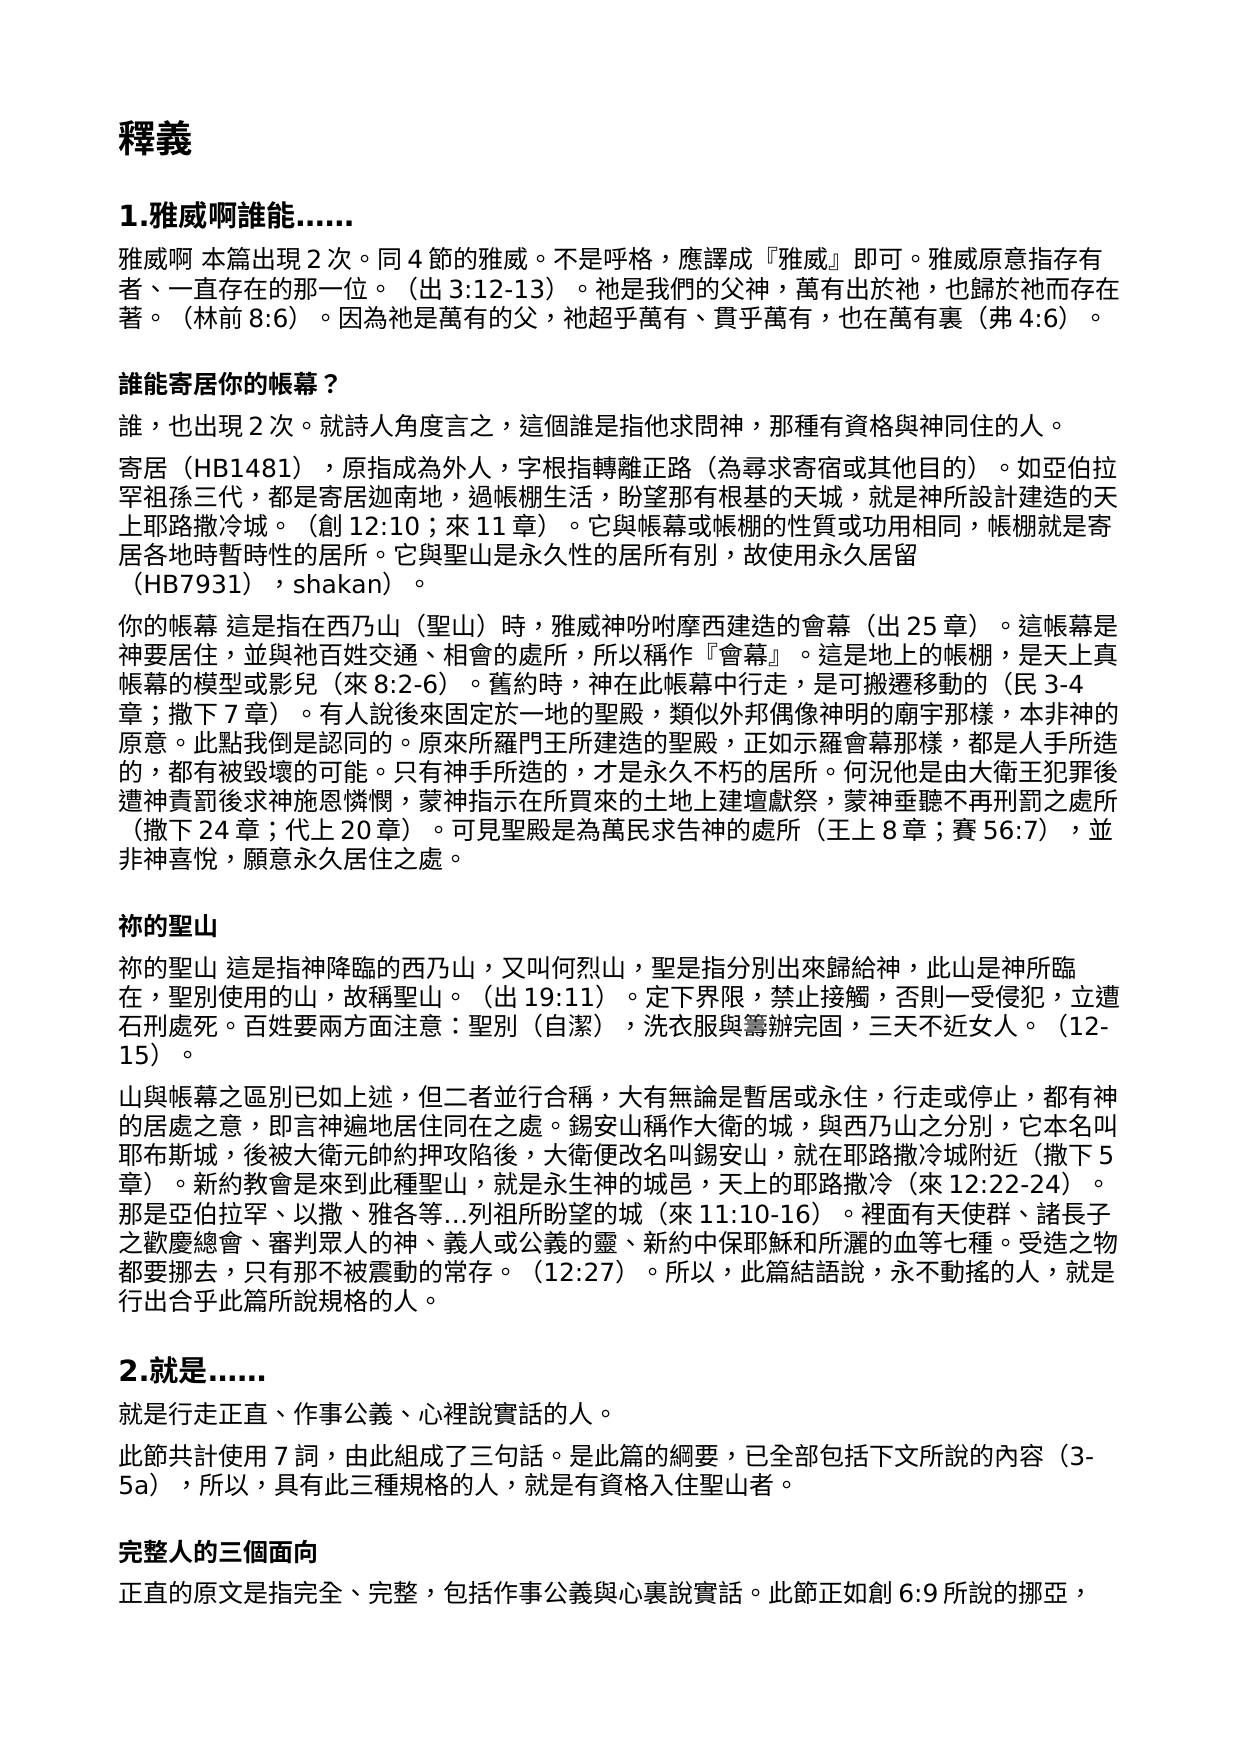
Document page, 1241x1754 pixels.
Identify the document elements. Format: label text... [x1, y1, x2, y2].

subtitle 誰能寄居你的帳幕？ [118, 371, 1122, 400]
subtitle 祢的聖山 [118, 912, 1122, 942]
text 寄居（HB1481），原指成為外人，字根指轉離正路（為尋求寄宿或其他目的）。如亞伯拉罕祖孫三代，都是寄居迦南地，過帳棚生活，盼望那有根基的天城，就是神所設計建造的天上耶路撒冷城。（創12:10；來11章）。它與帳幕或帳棚的性質或功用相同，帳棚就是寄居各地時暫時性的居所。它與聖山是永久性的居所有別，故使用永久居留（HB7931），shakan）。 [118, 454, 1122, 600]
text 你的帳幕 這是指在西乃山（聖山）時，雅威神吩咐摩西建造的會幕（出25章）。這帳幕是神要居住，並與祂百姓交通、相會的處所，所以稱作『會幕』。這是地上的帳棚，是天上真帳幕的模型或影兒（來8:2-6）。舊約時，神在此帳幕中行走，是可搬遷移動的（民3-4章；撒下7章）。有人說後來固定於一地的聖殿，類似外邦偶像神明的廟宇那樣，本非神的原意。此點我倒是認同的。原來所羅門王所建造的聖殿，正如示羅會幕那樣，都是人手所造的，都有被毀壞的可能。只有神手所造的，才是永久不朽的居所。何況他是由大衛王犯罪後遭神責罰後求神施恩憐憫，蒙神指示在所買來的土地上建壇獻祭，蒙神垂聽不再刑罰之處所（撒下24章；代上20章）。可見聖殿是為萬民求告神的處所（王上8章；賽56:7），並非神喜悅，願意永久居住之處。 [118, 612, 1122, 875]
subtitle 1.雅威啊誰能…… [118, 199, 1122, 233]
text 此節共計使用7詞，由此組成了三句話。是此篇的綱要，已全部包括下文所說的內容（3-5a），所以，具有此三種規格的人，就是有資格入住聖山者。 [118, 1442, 1122, 1501]
text 正直的原文是指完全、完整，包括作事公義與心裏說實話。此節正如創6:9所說的挪亞， [118, 1580, 1122, 1609]
text 就是行走正直、作事公義、心裡說實話的人。 [118, 1401, 1122, 1430]
text 祢的聖山 這是指神降臨的西乃山，又叫何烈山，聖是指分別出來歸給神，此山是神所臨在，聖別使用的山，故稱聖山。（出19:11）。定下界限，禁止接觸，否則一受侵犯，立遭石刑處死。百姓要兩方面注意：聖別（自潔），洗衣服與籌辦完固，三天不近女人。（12-15）。 [118, 954, 1122, 1071]
text 誰，也出現2次。就詩人角度言之，這個誰是指他求問神，那種有資格與神同住的人。 [118, 412, 1122, 442]
subtitle 釋義 [118, 118, 1122, 162]
subtitle 完整人的三個面向 [118, 1538, 1122, 1567]
text 山與帳幕之區別已如上述，但二者並行合稱，大有無論是暫居或永住，行走或停止，都有神的居處之意，即言神遍地居住同在之處。錫安山稱作大衛的城，與西乃山之分別，它本名叫耶布斯城，後被大衛元帥約押攻陷後，大衛便改名叫錫安山，就在耶路撒冷城附近（撒下5章）。新約教會是來到此種聖山，就是永生神的城邑，天上的耶路撒冷（來12:22-24）。那是亞伯拉罕、以撒、雅各等…列祖所盼望的城（來11:10-16）。裡面有天使群、諸長子之歡慶總會、審判眾人的神、義人或公義的靈、新約中保耶穌和所灑的血等七種。受造之物都要挪去，只有那不被震動的常存。（12:27）。所以，此篇結語說，永不動搖的人，就是行出合乎此篇所說規格的人。 [118, 1083, 1122, 1317]
subtitle 2.就是…… [118, 1354, 1122, 1388]
text 雅威啊 本篇出現2次。同4節的雅威。不是呼格，應譯成『雅威』即可。雅威原意指存有者、一直存在的那一位。（出3:12-13）。祂是我們的父神，萬有出於祂，也歸於祂而存在著。（林前8:6）。因為祂是萬有的父，祂超乎萬有、貫乎萬有，也在萬有裏（弗4:6）。 [118, 246, 1122, 333]
